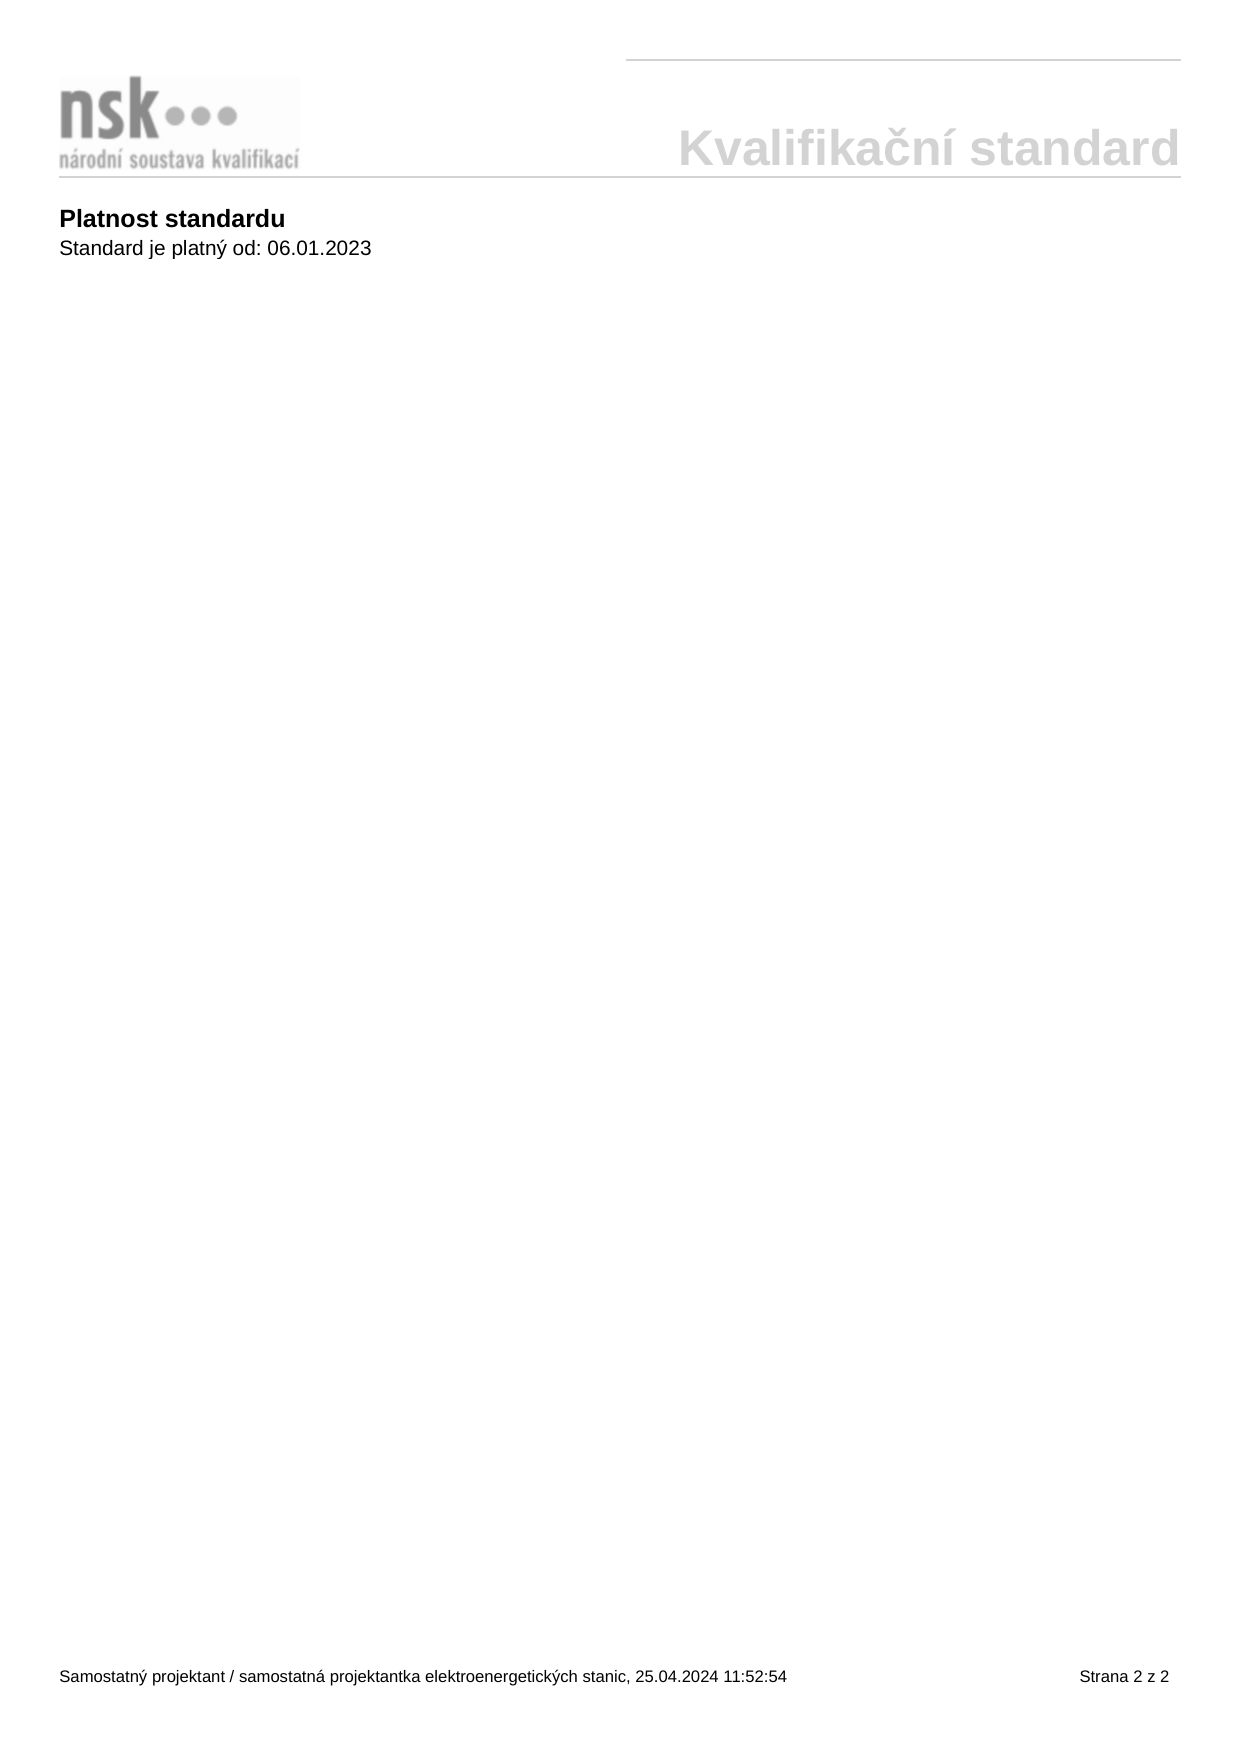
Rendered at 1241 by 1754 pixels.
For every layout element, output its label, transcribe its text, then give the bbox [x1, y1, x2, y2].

table_cell Standard je platný od: 06.01.2023 [59, 236, 1181, 259]
table_cell [626, 194, 862, 200]
table_cell [626, 259, 862, 559]
table_cell [59, 859, 483, 1159]
table_cell [1093, 859, 1169, 1159]
table_cell [1169, 259, 1181, 559]
table_cell [484, 559, 620, 859]
table_cell [862, 859, 1093, 1159]
picture [58, 59, 621, 171]
table_cell [1169, 1658, 1181, 1694]
table_cell [1169, 1409, 1181, 1658]
table_cell Kvalifikační standard [626, 61, 1181, 176]
table_cell [59, 1409, 483, 1658]
table_cell [626, 859, 862, 1159]
table_cell [1093, 259, 1169, 559]
table_cell [626, 559, 862, 859]
table_cell [620, 1159, 626, 1409]
table_cell [862, 559, 1093, 859]
table_cell [484, 259, 620, 559]
table_cell [621, 59, 626, 170]
table_cell [1093, 1159, 1169, 1409]
table_cell [484, 1409, 620, 1658]
table_cell [59, 559, 483, 859]
table_cell [1093, 559, 1169, 859]
table_cell Platnost standardu [59, 200, 1181, 236]
table_cell [59, 194, 483, 200]
table_cell [1169, 559, 1181, 859]
table_cell Strana 2 z 2 [862, 1658, 1169, 1694]
table_cell [862, 1159, 1093, 1409]
table_cell [1093, 194, 1169, 200]
table_cell [1093, 1409, 1169, 1658]
table_cell [620, 859, 626, 1159]
table_cell [620, 559, 626, 859]
table_cell [59, 259, 483, 559]
table_cell [1169, 1159, 1181, 1409]
table_cell [59, 178, 1181, 194]
table_cell [484, 194, 620, 200]
table_cell [59, 1159, 483, 1409]
table_cell [484, 171, 620, 176]
table_cell [1169, 859, 1181, 1159]
table_cell [620, 259, 626, 559]
table_cell Samostatný projektant / samostatná projektantka elektroenergetických stanic, 25.04.2024 11:52:54 [59, 1658, 862, 1694]
table_cell [620, 1409, 626, 1658]
table_cell [59, 171, 483, 176]
table_cell [862, 194, 1093, 200]
table_cell [484, 1159, 620, 1409]
table_cell [626, 1159, 862, 1409]
table_cell [626, 1409, 862, 1658]
table_cell [1169, 194, 1181, 200]
table_cell [484, 859, 620, 1159]
table_cell [862, 1409, 1093, 1658]
table_cell [862, 259, 1093, 559]
